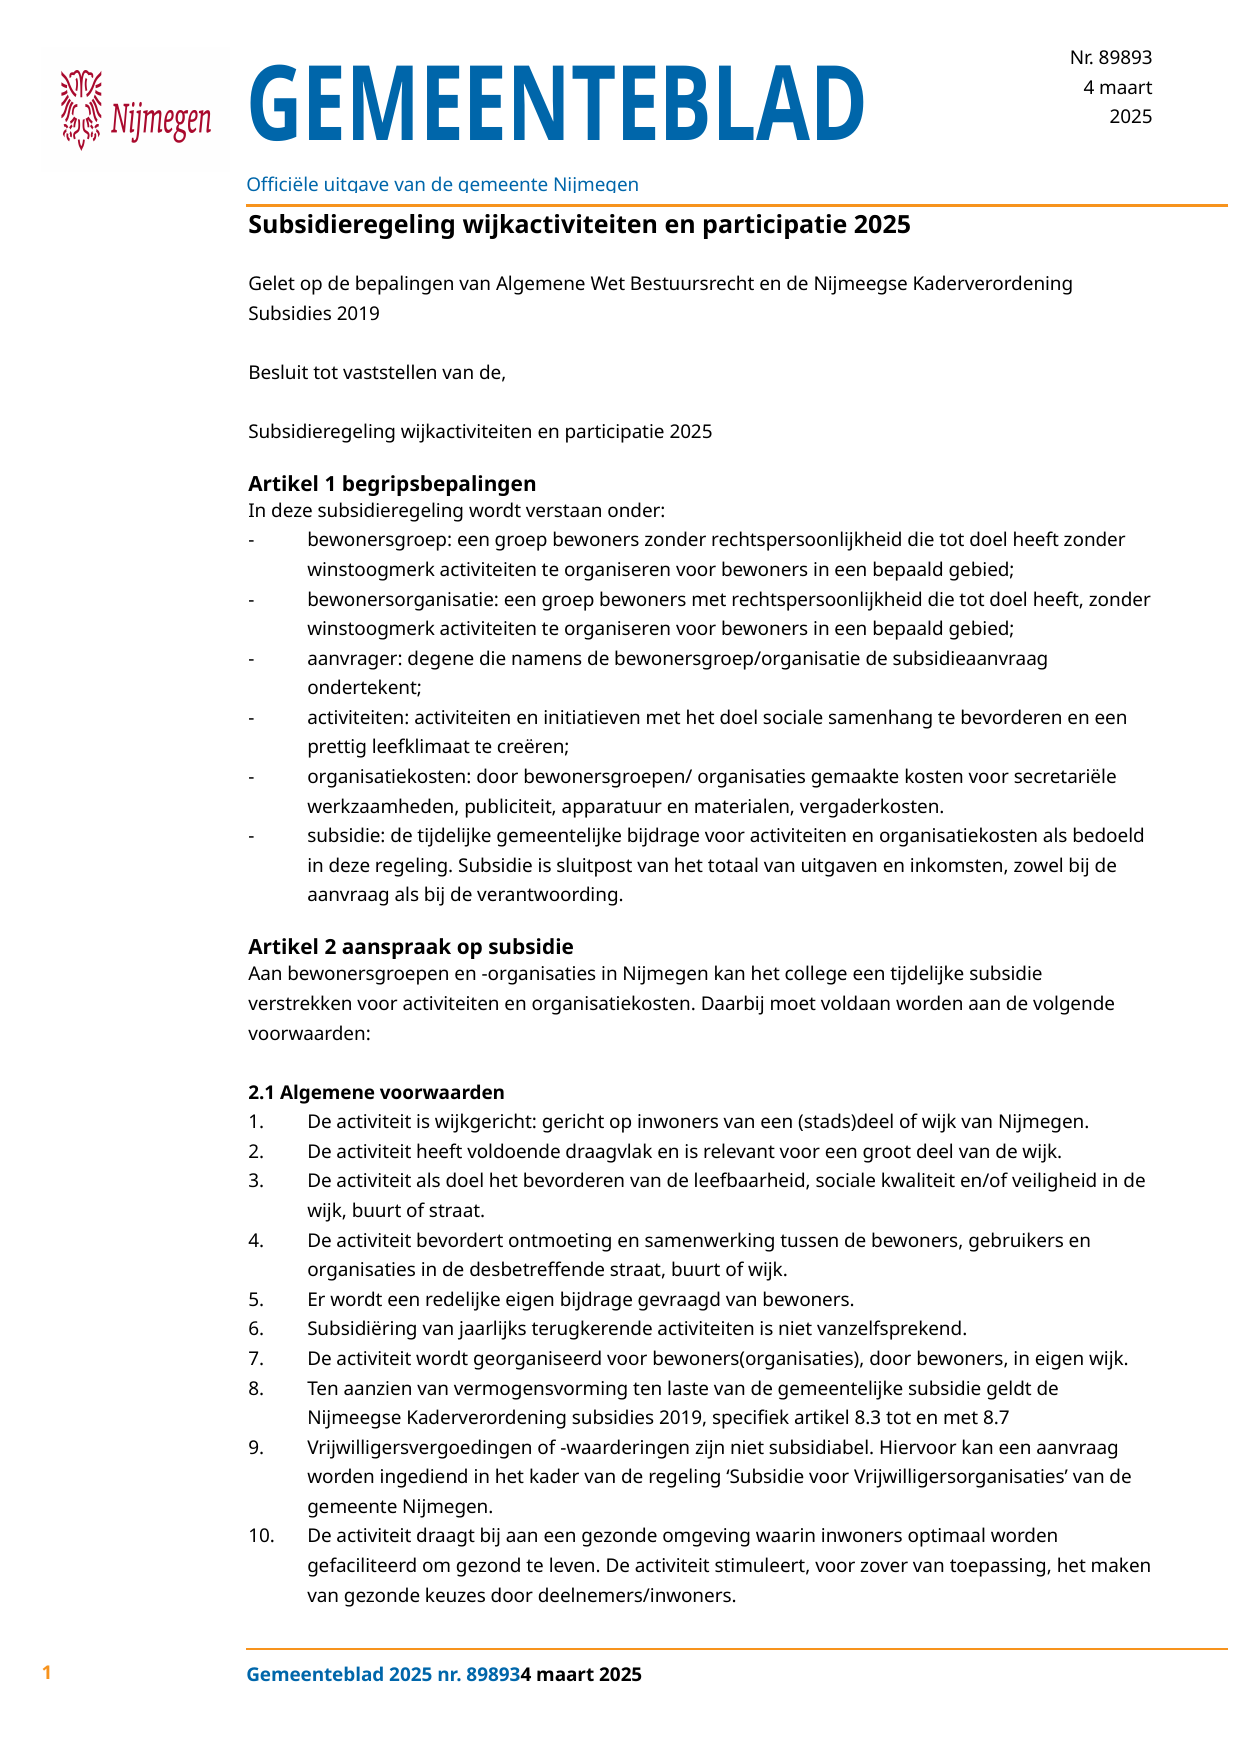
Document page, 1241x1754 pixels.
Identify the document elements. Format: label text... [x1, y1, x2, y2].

list activiteiten: activiteiten en initiatieven met het doel sociale samenhang te bevorderen en een prettig leefklimaat te creëren; [248, 704, 1152, 759]
list De activiteit bevordert ontmoeting en samenwerking tussen de bewoners, gebruikers en organisaties in de desbetreffende straat, buurt of wijk. [248, 1227, 1152, 1282]
list Ten aanzien van vermogensvorming ten laste van de gemeentelijke subsidie geldt de Nijmeegse Kaderverordening subsidies 2019, specifiek artikel 8.3 tot en met 8.7 [248, 1375, 1152, 1430]
text Subsidieregeling wijkactiviteiten en participatie 2025 [248, 207, 1152, 241]
list subsidie: de tijdelijke gemeentelijke bijdrage voor activiteiten en organisatiekosten als bedoeld in deze regeling. Subsidie is sluitpost van het totaal van uitgaven en inkomsten, zowel bij de aanvraag als bij de verantwoording. [248, 822, 1152, 907]
list De activiteit draagt bij aan een gezonde omgeving waarin inwoners optimaal worden gefaciliteerd om gezond te leven. De activiteit stimuleert, voor zover van toepassing, het maken van gezonde keuzes door deelnemers/inwoners. [248, 1523, 1152, 1607]
list De activiteit heeft voldoende draagvlak en is relevant voor een groot deel van de wijk. [248, 1138, 1152, 1164]
list Er wordt een redelijke eigen bijdrage gevraagd van bewoners. [248, 1286, 1152, 1312]
list De activiteit als doel het bevorderen van de leefbaarheid, sociale kwaliteit en/of veiligheid in de wijk, buurt of straat. [248, 1168, 1152, 1223]
text Besluit tot vaststellen van de, [248, 359, 1152, 385]
text Aan bewonersgroepen en -organisaties in Nijmegen kan het college een tijdelijke subsidie verstrekken voor activiteiten en organisatiekosten. Daarbij moet voldaan worden aan de volgende voorwaarden: [248, 961, 1152, 1045]
list bewonersgroep: een groep bewoners zonder rechtspersoonlijkheid die tot doel heeft zonder winstoogmerk activiteiten te organiseren voor bewoners in een bepaald gebied; [248, 527, 1152, 582]
list bewonersorganisatie: een groep bewoners met rechtspersoonlijkheid die tot doel heeft, zonder winstoogmerk activiteiten te organiseren voor bewoners in een bepaald gebied; [248, 586, 1152, 641]
list De activiteit is wijkgericht: gericht op inwoners van een (stads)deel of wijk van Nijmegen. [248, 1108, 1152, 1134]
list organisatiekosten: door bewonersgroepen/ organisaties gemaakte kosten voor secretariële werkzaamheden, publiciteit, apparatuur en materialen, vergaderkosten. [248, 763, 1152, 819]
picture [41, 47, 231, 172]
text Gelet op de bepalingen van Algemene Wet Bestuursrecht en de Nijmeegse Kaderverordening Subsidies 2019 [248, 270, 1152, 326]
text In deze subsidieregeling wordt verstaan onder: [248, 497, 1152, 523]
list Subsidiëring van jaarlijks terugkerende activiteiten is niet vanzelfsprekend. [248, 1316, 1152, 1341]
list aanvrager: degene die namens de bewonersgroep/organisatie de subsidieaanvraag ondertekent; [248, 645, 1152, 700]
list De activiteit wordt georganiseerd voor bewoners(organisaties), door bewoners, in eigen wijk. [248, 1345, 1152, 1371]
text Subsidieregeling wijkactiviteiten en participatie 2025 [248, 418, 1152, 444]
text Artikel 1 begripsbepalingen [248, 469, 1152, 497]
text 2.1 Algemene voorwaarden [248, 1079, 1152, 1104]
text Artikel 2 aanspraak op subsidie [248, 932, 1152, 961]
list Vrijwilligersvergoedingen of -waarderingen zijn niet subsidiabel. Hiervoor kan een aanvraag worden ingediend in het kader van de regeling ‘Subsidie voor Vrijwilligersorganisaties’ van de gemeente Nijmegen. [248, 1434, 1152, 1519]
